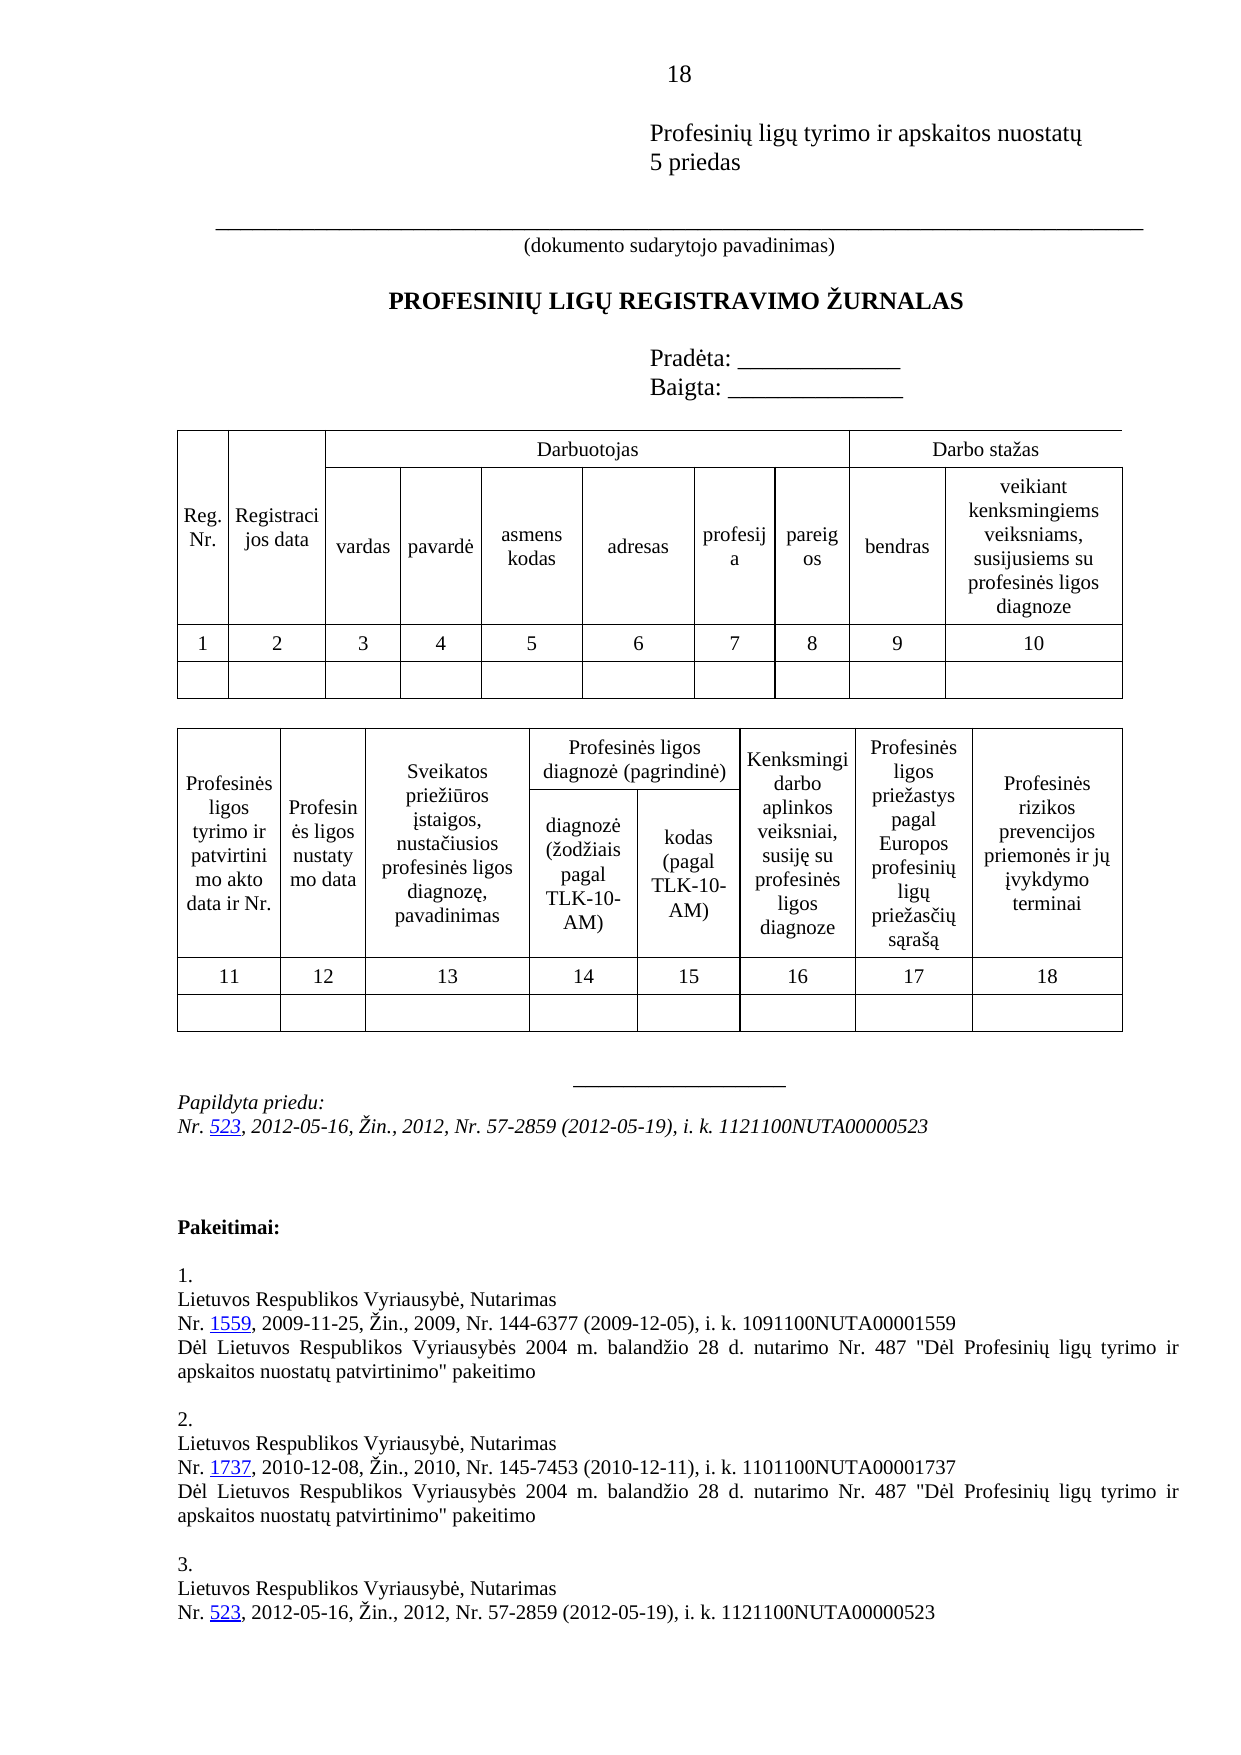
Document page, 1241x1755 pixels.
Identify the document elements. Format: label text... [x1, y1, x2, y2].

table_cell diagnozė (žodžiais pagal TLK-10-AM) [530, 790, 637, 957]
text 1. [177, 1263, 1181, 1287]
table_cell [482, 662, 582, 698]
table_header Profesinės ligos nustatymo data [281, 729, 365, 957]
table_cell [850, 662, 945, 698]
table_cell [638, 995, 739, 1031]
table_cell adresas [583, 468, 694, 624]
table_cell [856, 995, 972, 1031]
text Pakeitimai: [177, 1215, 1181, 1239]
text (dokumento sudarytojo pavadinimas) [177, 233, 1181, 257]
table_cell [178, 995, 280, 1031]
text Lietuvos Respublikos Vyriausybė, Nutarimas [177, 1287, 1181, 1311]
table_header Profesinės ligos tyrimo ir patvirtinimo akto data ir Nr. [178, 729, 280, 957]
table_cell 15 [638, 958, 739, 994]
table_cell pavardė [401, 468, 481, 624]
text Nr. 523, 2012-05-16, Žin., 2012, Nr. 57-2859 (2012-05-19), i. k. 1121100NUTA00000523 [177, 1600, 1181, 1624]
table_cell [401, 662, 481, 698]
table_cell [366, 995, 529, 1031]
table_cell 2 [229, 625, 325, 661]
table_cell pareigos [776, 468, 849, 624]
text 5 priedas [649, 147, 1181, 176]
text Nr. 1737, 2010-12-08, Žin., 2010, Nr. 145-7453 (2010-12-11), i. k. 1101100NUTA00001737 [177, 1455, 1181, 1479]
text Profesinių ligų tyrimo ir apskaitos nuostatų [649, 118, 1181, 147]
table_cell 4 [401, 625, 481, 661]
table_cell [973, 995, 1122, 1031]
table_cell 1 [178, 625, 228, 661]
table_cell asmens kodas [482, 468, 582, 624]
table_header Registracijos data [229, 431, 325, 624]
table_cell vardas [326, 468, 400, 624]
table_cell 6 [583, 625, 694, 661]
text PROFESINIŲ LIGŲ REGISTRAVIMO ŽURNALAS [177, 286, 1181, 315]
table_header Darbo stažas [850, 431, 1122, 467]
table_cell 14 [530, 958, 637, 994]
table_header Sveikatos priežiūros įstaigos, nustačiusios profesinės ligos diagnozę, pavadinimas [366, 729, 529, 957]
table_cell 10 [946, 625, 1122, 661]
table_cell 5 [482, 625, 582, 661]
table_cell [326, 662, 400, 698]
table_header Profesinės rizikos prevencijos priemonės ir jų įvykdymo terminai [973, 729, 1122, 957]
table_cell [178, 662, 228, 698]
table_header Reg. Nr. [178, 431, 228, 624]
text 3. [177, 1552, 1181, 1576]
table_cell 18 [973, 958, 1122, 994]
text Dėl Lietuvos Respublikos Vyriausybės 2004 m. balandžio 28 d. nutarimo Nr. 487 "Dėl Profesinių ligų tyrimo ir apskaitos nuostatų patvirtinimo" pakeitimo [177, 1335, 1181, 1383]
table_cell 9 [850, 625, 945, 661]
table_cell veikiant kenksmingiems veiksniams, susijusiems su profesinės ligos diagnoze [946, 468, 1122, 624]
table_cell 3 [326, 625, 400, 661]
text Baigta: ______________ [649, 372, 1181, 401]
table_header Profesinės ligos diagnozė (pagrindinė) [530, 729, 739, 789]
table_cell [741, 995, 855, 1031]
table_header Kenksmingi darbo aplinkos veiksniai, susiję su profesinės ligos diagnoze [741, 729, 855, 957]
table_cell 16 [741, 958, 855, 994]
text Pradėta: _____________ [649, 343, 1181, 372]
table_cell profesija [695, 468, 774, 624]
table_cell [229, 662, 325, 698]
table_cell [776, 662, 849, 698]
table_cell [281, 995, 365, 1031]
text Nr. 1559, 2009-11-25, Žin., 2009, Nr. 144-6377 (2009-12-05), i. k. 1091100NUTA00001559 [177, 1311, 1181, 1335]
text Papildyta priedu: [177, 1090, 1181, 1114]
table_header Profesinės ligos priežastys pagal Europos profesinių ligų priežasčių sąrašą [856, 729, 972, 957]
text Lietuvos Respublikos Vyriausybė, Nutarimas [177, 1576, 1181, 1600]
text 2. [177, 1407, 1181, 1431]
text Nr. 523, 2012-05-16, Žin., 2012, Nr. 57-2859 (2012-05-19), i. k. 1121100NUTA00000523 [177, 1114, 1181, 1138]
table_header Darbuotojas [326, 431, 849, 467]
table_cell 7 [695, 625, 774, 661]
table_cell [946, 662, 1122, 698]
table_cell 11 [178, 958, 280, 994]
table_cell 17 [856, 958, 972, 994]
table_cell kodas (pagal TLK-10-AM) [638, 790, 739, 957]
table_cell 8 [776, 625, 849, 661]
text Dėl Lietuvos Respublikos Vyriausybės 2004 m. balandžio 28 d. nutarimo Nr. 487 "Dėl Profesinių ligų tyrimo ir apskaitos nuostatų patvirtinimo" pakeitimo [177, 1479, 1181, 1527]
text Lietuvos Respublikos Vyriausybė, Nutarimas [177, 1431, 1181, 1455]
table_cell [530, 995, 637, 1031]
table_cell [583, 662, 694, 698]
table_cell 12 [281, 958, 365, 994]
table_cell bendras [850, 468, 945, 624]
text _ [177, 204, 1181, 233]
text _________________ [177, 1061, 1181, 1090]
table_cell 13 [366, 958, 529, 994]
table_cell [695, 662, 774, 698]
